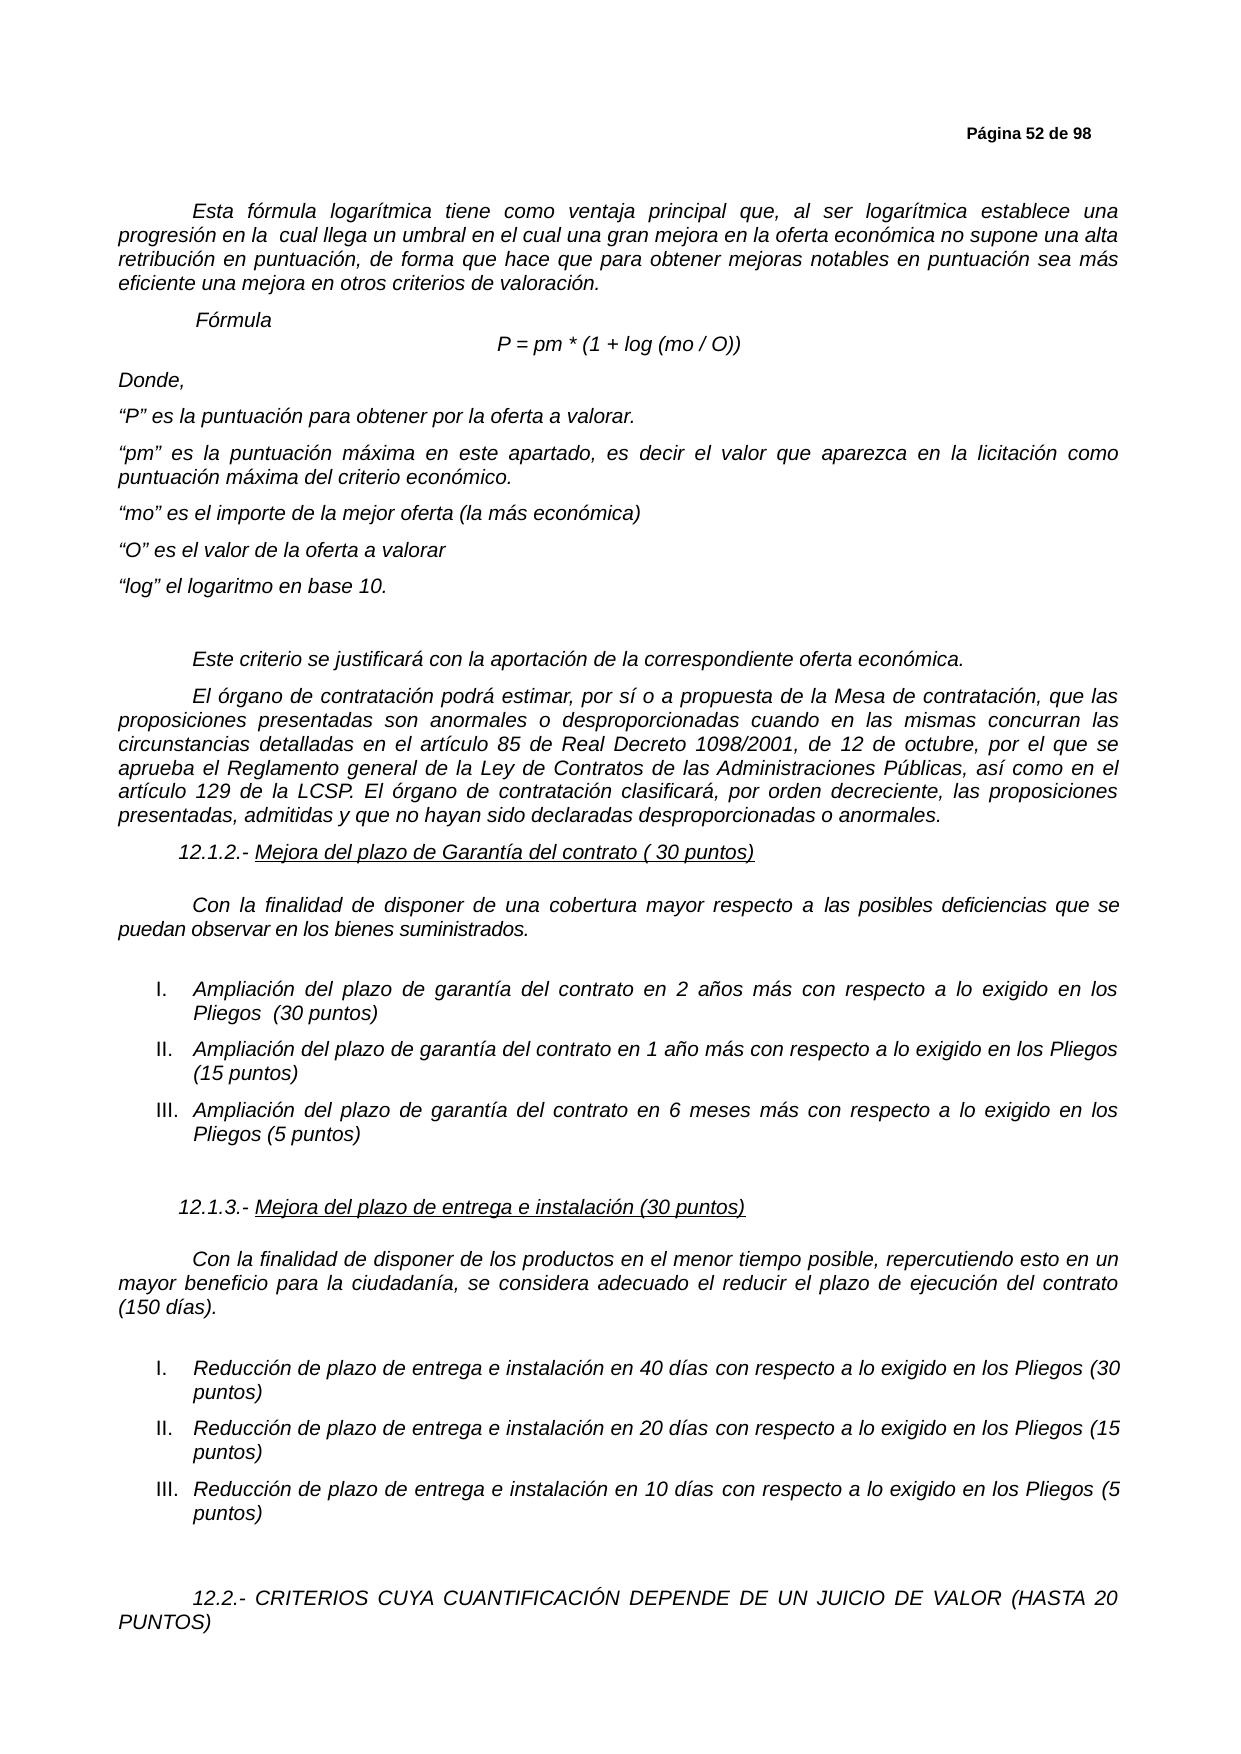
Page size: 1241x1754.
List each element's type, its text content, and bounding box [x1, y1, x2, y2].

list Ampliación del plazo de garantía del contrato en 6 meses más con respecto a lo exigido en los Pliegos (5 puntos) [156, 1098, 1122, 1146]
text Esta fórmula logarítmica tiene como ventaja principal que, al ser logarítmica establece una progresión en la cual llega un umbral en el cual una gran mejora en la oferta económica no supone una alta retribución en puntuación, de forma que hace que para obtener mejoras notables en puntuación sea más eficiente una mejora en otros criterios de valoración. [118, 199, 1122, 295]
list Ampliación del plazo de garantía del contrato en 2 años más con respecto a lo exigido en los Pliegos (30 puntos) [156, 977, 1122, 1025]
subtitle Fórmula [118, 307, 1122, 331]
text “mo” es el importe de la mejor oferta (la más económica) [118, 501, 1122, 525]
text “O” es el valor de la oferta a valorar [118, 538, 1122, 562]
text Este criterio se justificará con la aportación de la correspondiente oferta económica. [118, 647, 1122, 671]
text “log” el logaritmo en base 10. [118, 574, 1122, 598]
list Ampliación del plazo de garantía del contrato en 1 año más con respecto a lo exigido en los Pliegos (15 puntos) [156, 1037, 1122, 1085]
subtitle 12.1.2.- Mejora del plazo de Garantía del contrato ( 30 puntos) [118, 840, 1122, 864]
text P = pm * (1 + log (mo / O)) [118, 331, 1122, 355]
list Reducción de plazo de entrega e instalación en 40 días con respecto a lo exigido en los Pliegos (30 puntos) [156, 1356, 1122, 1403]
text Con la finalidad de disponer de los productos en el menor tiempo posible, repercutiendo esto en un mayor beneficio para la ciudadanía, se considera adecuado el reducir el plazo de ejecución del contrato (150 días). [118, 1247, 1122, 1319]
text Con la finalidad de disponer de una cobertura mayor respecto a las posibles deficiencias que se puedan observar en los bienes suministrados. [118, 892, 1122, 940]
text “pm” es la puntuación máxima en este apartado, es decir el valor que aparezca en la licitación como puntuación máxima del criterio económico. [118, 441, 1122, 489]
list Reducción de plazo de entrega e instalación en 10 días con respecto a lo exigido en los Pliegos (5 puntos) [156, 1476, 1122, 1524]
list Reducción de plazo de entrega e instalación en 20 días con respecto a lo exigido en los Pliegos (15 puntos) [156, 1416, 1122, 1464]
text “P” es la puntuación para obtener por la oferta a valorar. [118, 404, 1122, 428]
text Donde, [118, 368, 1122, 392]
subtitle 12.1.3.- Mejora del plazo de entrega e instalación (30 puntos) [118, 1194, 1122, 1218]
subtitle 12.2.- CRITERIOS CUYA CUANTIFICACIÓN DEPENDE DE UN JUICIO DE VALOR (HASTA 20 PUNTOS) [118, 1586, 1122, 1634]
text El órgano de contratación podrá estimar, por sí o a propuesta de la Mesa de contratación, que las proposiciones presentadas son anormales o desproporcionadas cuando en las mismas concurran las circunstancias detalladas en el artículo 85 de Real Decreto 1098/2001, de 12 de octubre, por el que se aprueba el Reglamento general de la Ley de Contratos de las Administraciones Públicas, así como en el artículo 129 de la LCSP. El órgano de contratación clasificará, por orden decreciente, las proposiciones presentadas, admitidas y que no hayan sido declaradas desproporcionadas o anormales. [118, 683, 1122, 827]
